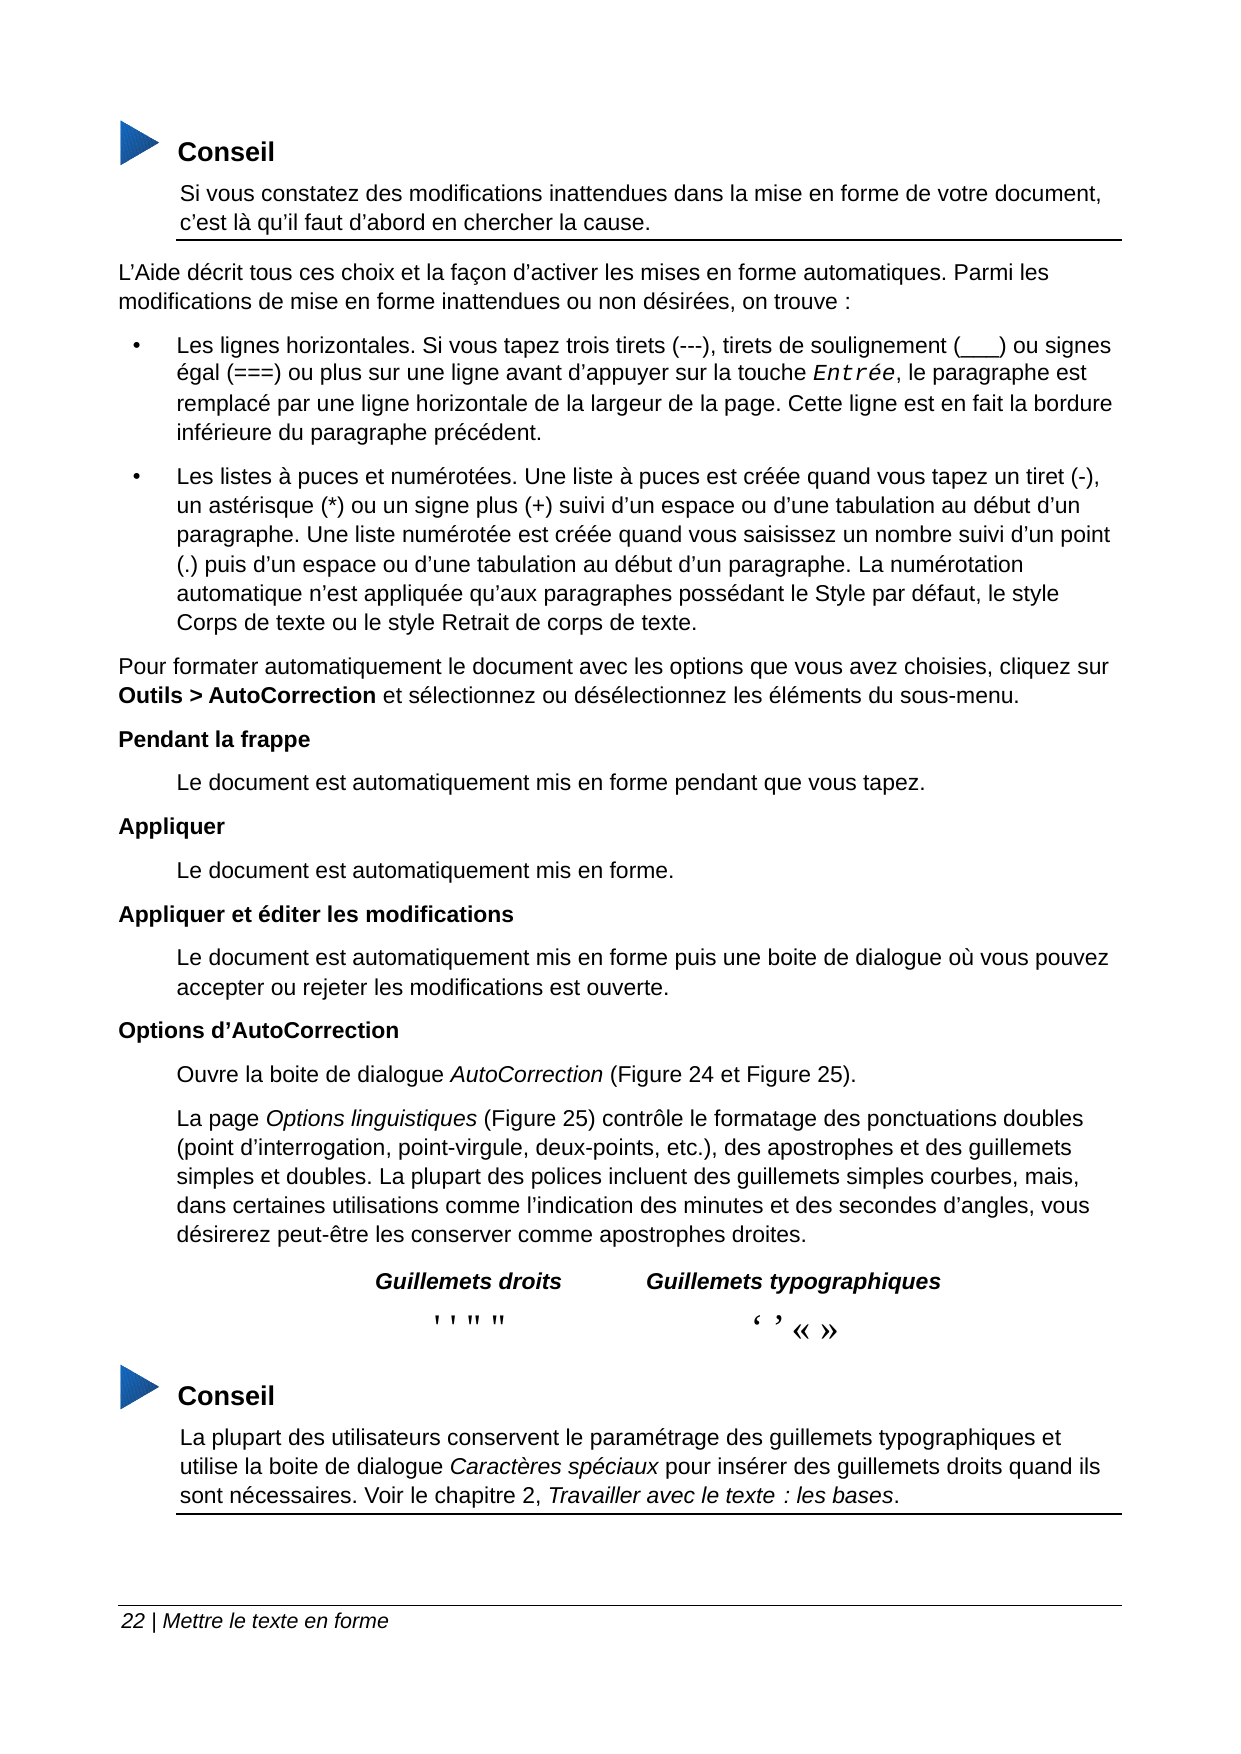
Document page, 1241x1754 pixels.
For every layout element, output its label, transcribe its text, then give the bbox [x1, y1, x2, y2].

list Les listes à puces et numérotées. Une liste à puces est créée quand vous tapez un tiret (-), un astérisque (*) ou un signe plus (+) suivi d’un espace ou d’une tabulation au début d’un paragraphe. Une liste numérotée est créée quand vous saisissez un nombre suivi d’un point (.) puis d’un espace ou d’une tabulation au début d’un paragraphe. La numérotation automatique n’est appliquée qu’aux paragraphes possédant le Style par défaut, le style Corps de texte ou le style Retrait de corps de texte. [133, 460, 1122, 635]
table_cell ‘ ’ « » [620, 1300, 969, 1355]
list Les lignes horizontales. Si vous tapez trois tirets (---), tirets de soulignement (___) ou signes égal (===) ou plus sur une ligne avant d’appuyer sur la touche Entrée, le paragraphe est remplacé par une ligne horizontale de la largeur de la page. Cette ligne est en fait la bordure inférieure du paragraphe précédent. [133, 329, 1122, 446]
text Le document est automatiquement mis en forme pendant que vous tapez. [176, 766, 1122, 796]
text Le document est automatiquement mis en forme. [176, 854, 1122, 883]
text La page Options linguistiques (Figure 25) contrôle le formatage des ponctuations doubles (point d’interrogation, point-virgule, deux-points, etc.), des apostrophes et des guillemets simples et doubles. La plupart des polices incluent des guillemets simples courbes, mais, dans certaines utilisations comme l’indication des minutes et des secondes d’angles, vous désirerez peut-être les conserver comme apostrophes droites. [176, 1102, 1122, 1248]
text La plupart des utilisateurs conservent le paramétrage des guillemets typographiques et utilise la boite de dialogue Caractères spéciaux pour insérer des guillemets droits quand ils sont nécessaires. Voir le chapitre 2, Travailler avec le texte : les bases. [176, 1419, 1122, 1513]
subtitle Conseil [118, 118, 1122, 167]
text Appliquer [118, 810, 1122, 839]
text Pendant la frappe [118, 723, 1122, 752]
text L’Aide décrit tous ces choix et la façon d’activer les mises en forme automatiques. Parmi les modifications de mise en forme inattendues ou non désirées, on trouve : [118, 256, 1122, 314]
text Ouvre la boite de dialogue AutoCorrection (Figure 24 et Figure 25). [176, 1058, 1122, 1087]
text Options d’AutoCorrection [118, 1014, 1122, 1043]
table_header Guillemets typographiques [620, 1262, 969, 1300]
table_header Guillemets droits [319, 1262, 620, 1300]
text Le document est automatiquement mis en forme puis une boite de dialogue où vous pouvez accepter ou rejeter les modifications est ouverte. [176, 941, 1122, 1000]
subtitle Conseil [118, 1362, 1122, 1412]
text Pour formater automatiquement le document avec les options que vous avez choisies, cliquez sur Outils > AutoCorrection et sélectionnez ou désélectionnez les éléments du sous-menu. [118, 650, 1122, 708]
text Si vous constatez des modifications inattendues dans la mise en forme de votre document, c’est là qu’il faut d’abord en chercher la cause. [176, 175, 1122, 239]
table_cell ' ' " " [319, 1300, 620, 1355]
text Appliquer et éditer les modifications [118, 898, 1122, 927]
